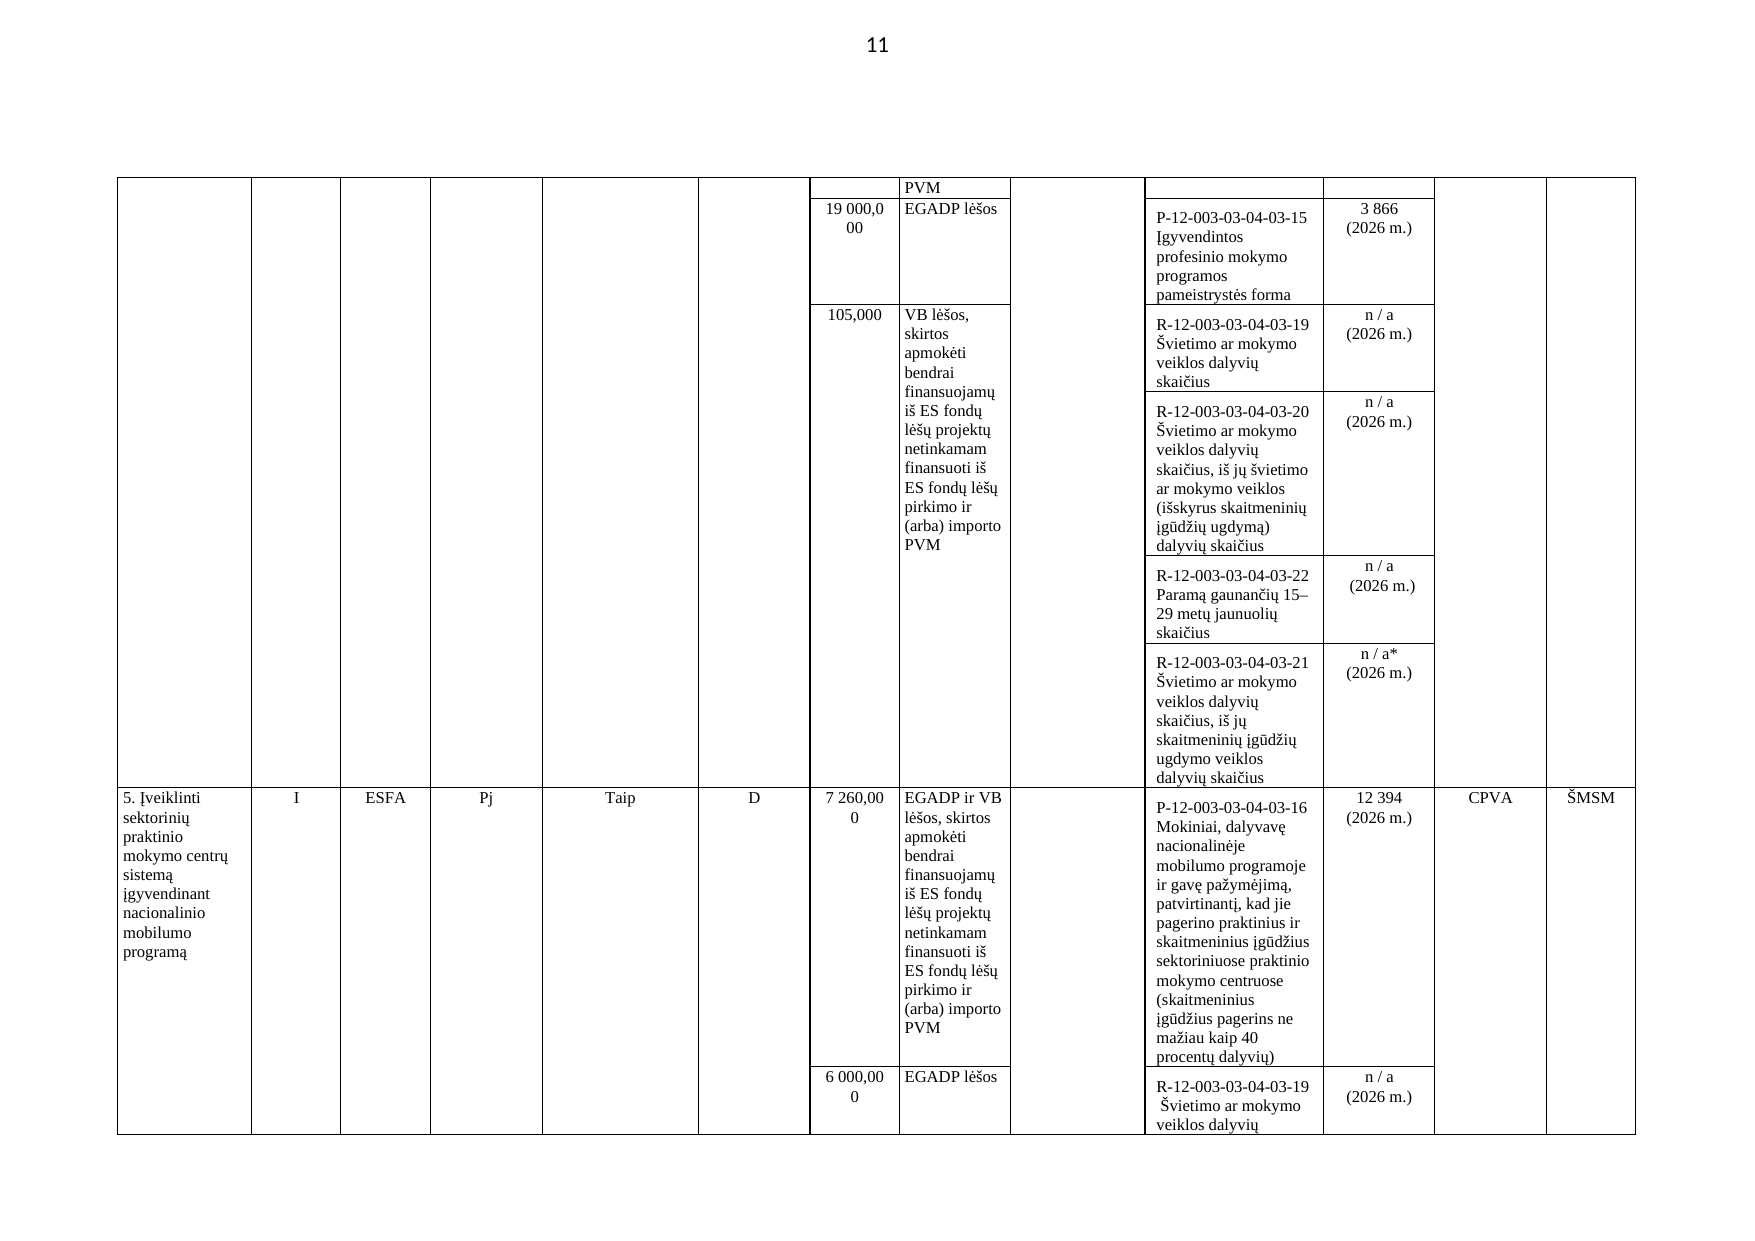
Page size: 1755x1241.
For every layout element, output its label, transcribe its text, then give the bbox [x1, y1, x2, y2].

table_cell EGADP lėšos [900, 1067, 1010, 1134]
table_cell 19 000,000 [811, 199, 899, 304]
table_cell I [252, 788, 340, 1134]
table_cell R-12-003-03-04-03-20 Švietimo ar mokymo veiklos dalyvių skaičius, iš jų švietimo ar mokymo veiklos (išskyrus skaitmeninių įgūdžių ugdymą) dalyvių skaičius [1146, 392, 1323, 555]
table_cell n / a* (2026 m.) [1324, 644, 1434, 787]
table_cell [1146, 178, 1323, 197]
table_cell [252, 178, 340, 787]
table_cell n / a (2026 m.) [1324, 556, 1434, 642]
table_cell 12 394 (2026 m.) [1324, 788, 1434, 1066]
table_cell Taip [543, 788, 698, 1134]
table_cell 5. Įveiklinti sektorinių praktinio mokymo centrų sistemą įgyvendinant nacionalinio mobilumo programą [118, 788, 251, 1134]
table_cell Pj [431, 788, 542, 1134]
table_cell EGADP ir VB lėšos, skirtos apmokėti bendrai finansuojamų iš ES fondų lėšų projektų netinkamam finansuoti iš ES fondų lėšų pirkimo ir (arba) importo PVM [900, 788, 1010, 1066]
table_cell [811, 178, 899, 197]
table_cell EGADP lėšos [900, 199, 1010, 304]
table_cell [543, 178, 698, 787]
table_cell 7 260,000 [811, 788, 899, 1066]
table_cell ESFA [341, 788, 430, 1134]
table_cell [699, 178, 809, 787]
table_cell [431, 178, 542, 787]
table_cell CPVA [1435, 788, 1546, 1134]
table_cell 105,000 [811, 305, 899, 787]
table_cell n / a (2026 m.) [1324, 392, 1434, 555]
table_cell PVM [900, 178, 1010, 197]
table_cell [118, 178, 251, 787]
table_cell P-12-003-03-04-03-16 Mokiniai, dalyvavę nacionalinėje mobilumo programoje ir gavę pažymėjimą, patvirtinantį, kad jie pagerino praktinius ir skaitmeninius įgūdžius sektoriniuose praktinio mokymo centruose (skaitmeninius įgūdžius pagerins ne mažiau kaip 40 procentų dalyvių) [1146, 788, 1323, 1066]
table_cell [1011, 178, 1144, 787]
table_cell R-12-003-03-04-03-19 Švietimo ar mokymo veiklos dalyvių skaičius [1146, 305, 1323, 391]
table_cell R-12-003-03-04-03-22 Paramą gaunančių 15–29 metų jaunuolių skaičius [1146, 556, 1323, 642]
table_cell 3 866 (2026 m.) [1324, 199, 1434, 304]
table_cell [1547, 178, 1635, 787]
table_cell D [699, 788, 809, 1134]
table_cell n / a (2026 m.) [1324, 305, 1434, 391]
table_cell R-12-003-03-04-03-19 Švietimo ar mokymo veiklos dalyvių [1146, 1067, 1323, 1134]
table_cell ŠMSM [1547, 788, 1635, 1134]
table_cell [1011, 788, 1144, 1134]
table_cell n / a (2026 m.) [1324, 1067, 1434, 1134]
table_cell [1435, 178, 1546, 787]
table_cell [1324, 178, 1434, 197]
table_cell P-12-003-03-04-03-15 Įgyvendintos profesinio mokymo programos pameistrystės forma [1146, 199, 1323, 304]
table_cell 6 000,000 [811, 1067, 899, 1134]
table_cell R-12-003-03-04-03-21 Švietimo ar mokymo veiklos dalyvių skaičius, iš jų skaitmeninių įgūdžių ugdymo veiklos dalyvių skaičius [1146, 644, 1323, 787]
table_cell VB lėšos, skirtos apmokėti bendrai finansuojamų iš ES fondų lėšų projektų netinkamam finansuoti iš ES fondų lėšų pirkimo ir (arba) importo PVM [900, 305, 1010, 787]
table_cell [341, 178, 430, 787]
